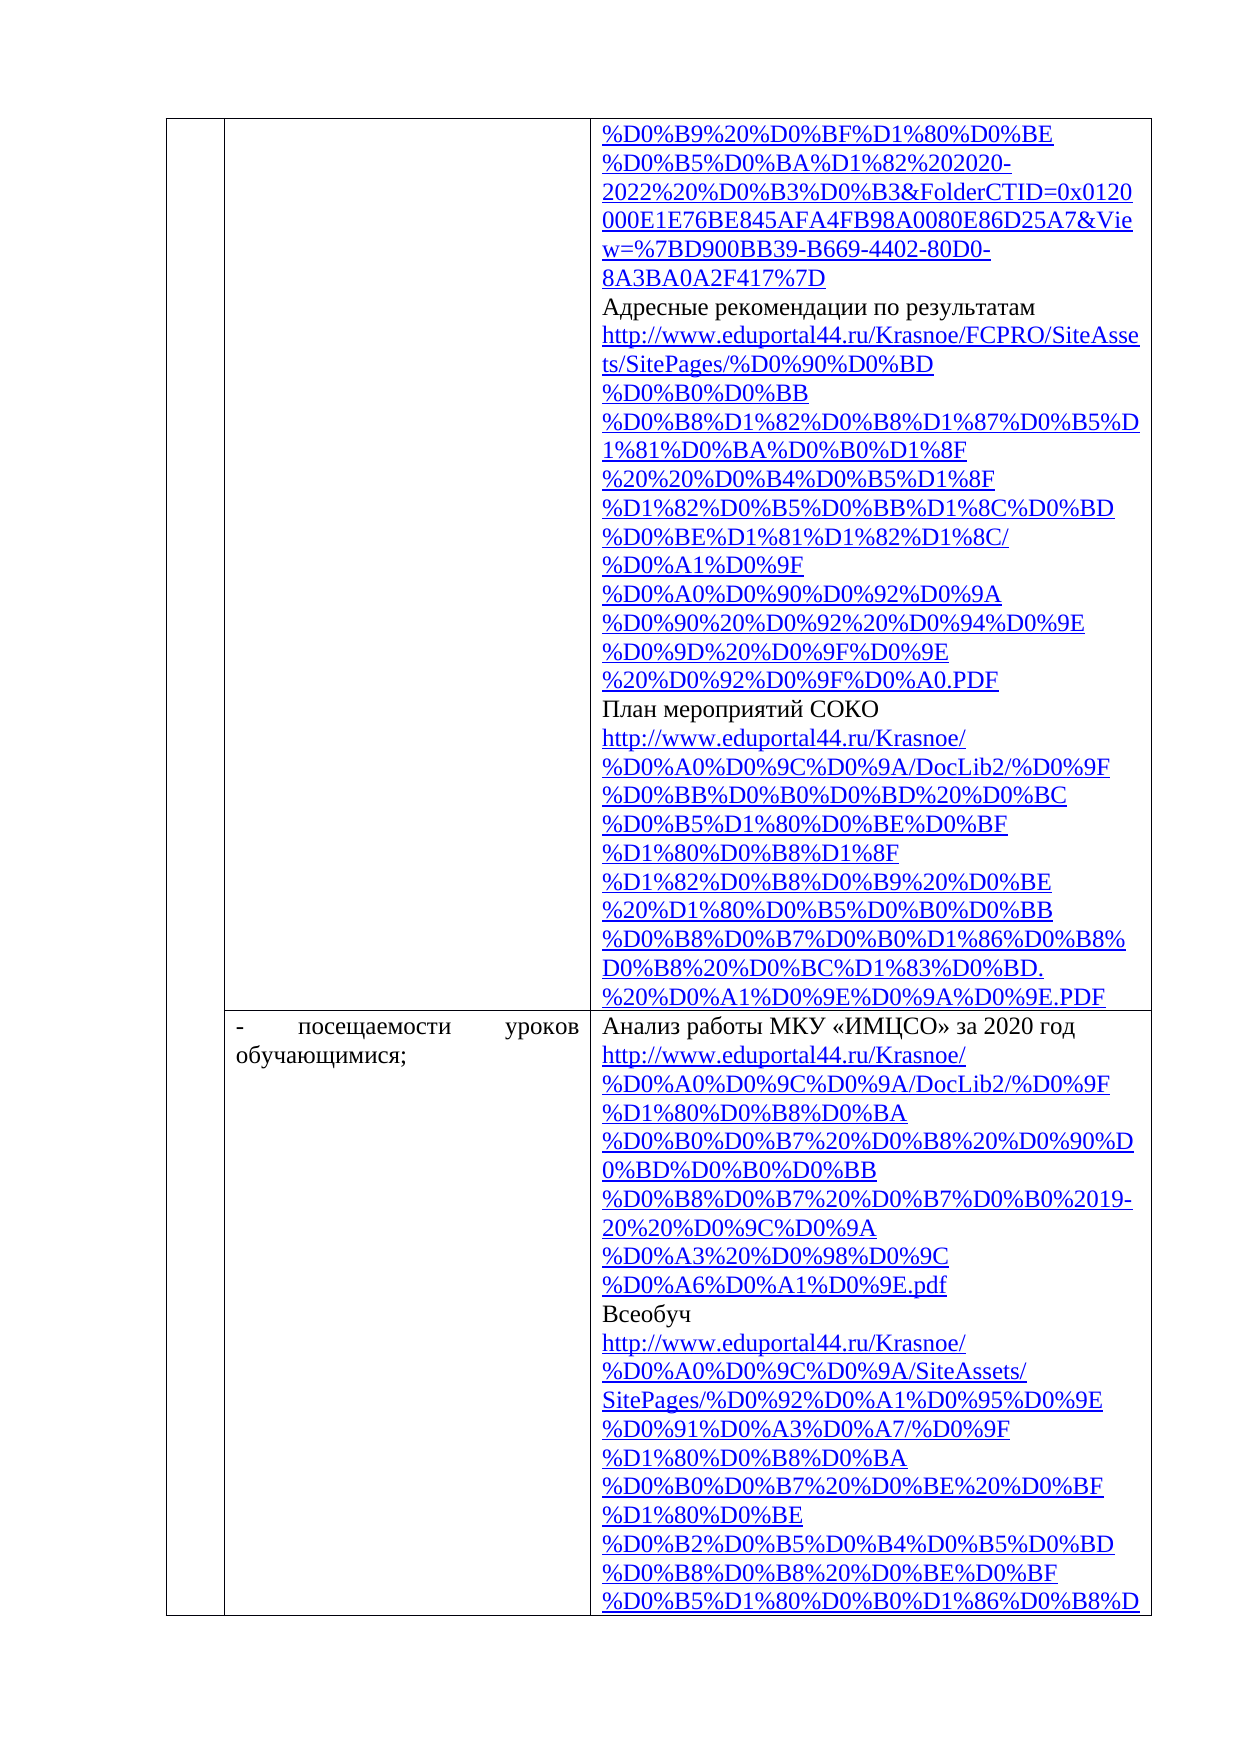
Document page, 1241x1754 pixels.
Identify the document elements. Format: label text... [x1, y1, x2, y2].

table_cell [225, 119, 590, 1010]
table_cell %D0%B9%20%D0%BF%D1%80%D0%BE%D0%B5%D0%BA%D1%82%202020-2022%20%D0%B3%D0%B3&FolderCTID=0x0120000E1E76BE845AFA4FB98A0080E86D25A7&View=%7BD900BB39-B669-4402-80D0-8A3BA0A2F417%7D Адресные рекомендации по результатам http://www.eduportal44.ru/Krasnoe/FCPRO/SiteAssets/SitePages/%D0%90%D0%BD%D0%B0%D0%BB%D0%B8%D1%82%D0%B8%D1%87%D0%B5%D1%81%D0%BA%D0%B0%D1%8F%20%20%D0%B4%D0%B5%D1%8F%D1%82%D0%B5%D0%BB%D1%8C%D0%BD%D0%BE%D1%81%D1%82%D1%8C/%D0%A1%D0%9F%D0%A0%D0%90%D0%92%D0%9A%D0%90%20%D0%92%20%D0%94%D0%9E%D0%9D%20%D0%9F%D0%9E%20%D0%92%D0%9F%D0%A0.PDF План мероприятий СОКО http://www.eduportal44.ru/Krasnoe/%D0%A0%D0%9C%D0%9A/DocLib2/%D0%9F%D0%BB%D0%B0%D0%BD%20%D0%BC%D0%B5%D1%80%D0%BE%D0%BF%D1%80%D0%B8%D1%8F%D1%82%D0%B8%D0%B9%20%D0%BE%20%D1%80%D0%B5%D0%B0%D0%BB%D0%B8%D0%B7%D0%B0%D1%86%D0%B8%D0%B8%20%D0%BC%D1%83%D0%BD.%20%D0%A1%D0%9E%D0%9A%D0%9E.PDF [591, 119, 1151, 1010]
table_cell [167, 119, 224, 1615]
table_cell Анализ работы МКУ «ИМЦСО» за 2020 год http://www.eduportal44.ru/Krasnoe/%D0%A0%D0%9C%D0%9A/DocLib2/%D0%9F%D1%80%D0%B8%D0%BA%D0%B0%D0%B7%20%D0%B8%20%D0%90%D0%BD%D0%B0%D0%BB%D0%B8%D0%B7%20%D0%B7%D0%B0%2019-20%20%D0%9C%D0%9A%D0%A3%20%D0%98%D0%9C%D0%A6%D0%A1%D0%9E.pdf Всеобуч http://www.eduportal44.ru/Krasnoe/%D0%A0%D0%9C%D0%9A/SiteAssets/SitePages/%D0%92%D0%A1%D0%95%D0%9E%D0%91%D0%A3%D0%A7/%D0%9F%D1%80%D0%B8%D0%BA%D0%B0%D0%B7%20%D0%BE%20%D0%BF%D1%80%D0%BE%D0%B2%D0%B5%D0%B4%D0%B5%D0%BD%D0%B8%D0%B8%20%D0%BE%D0%BF%D0%B5%D1%80%D0%B0%D1%86%D0%B8%D [591, 1011, 1151, 1615]
table_cell - посещаемости уроков обучающимися; [225, 1011, 590, 1615]
